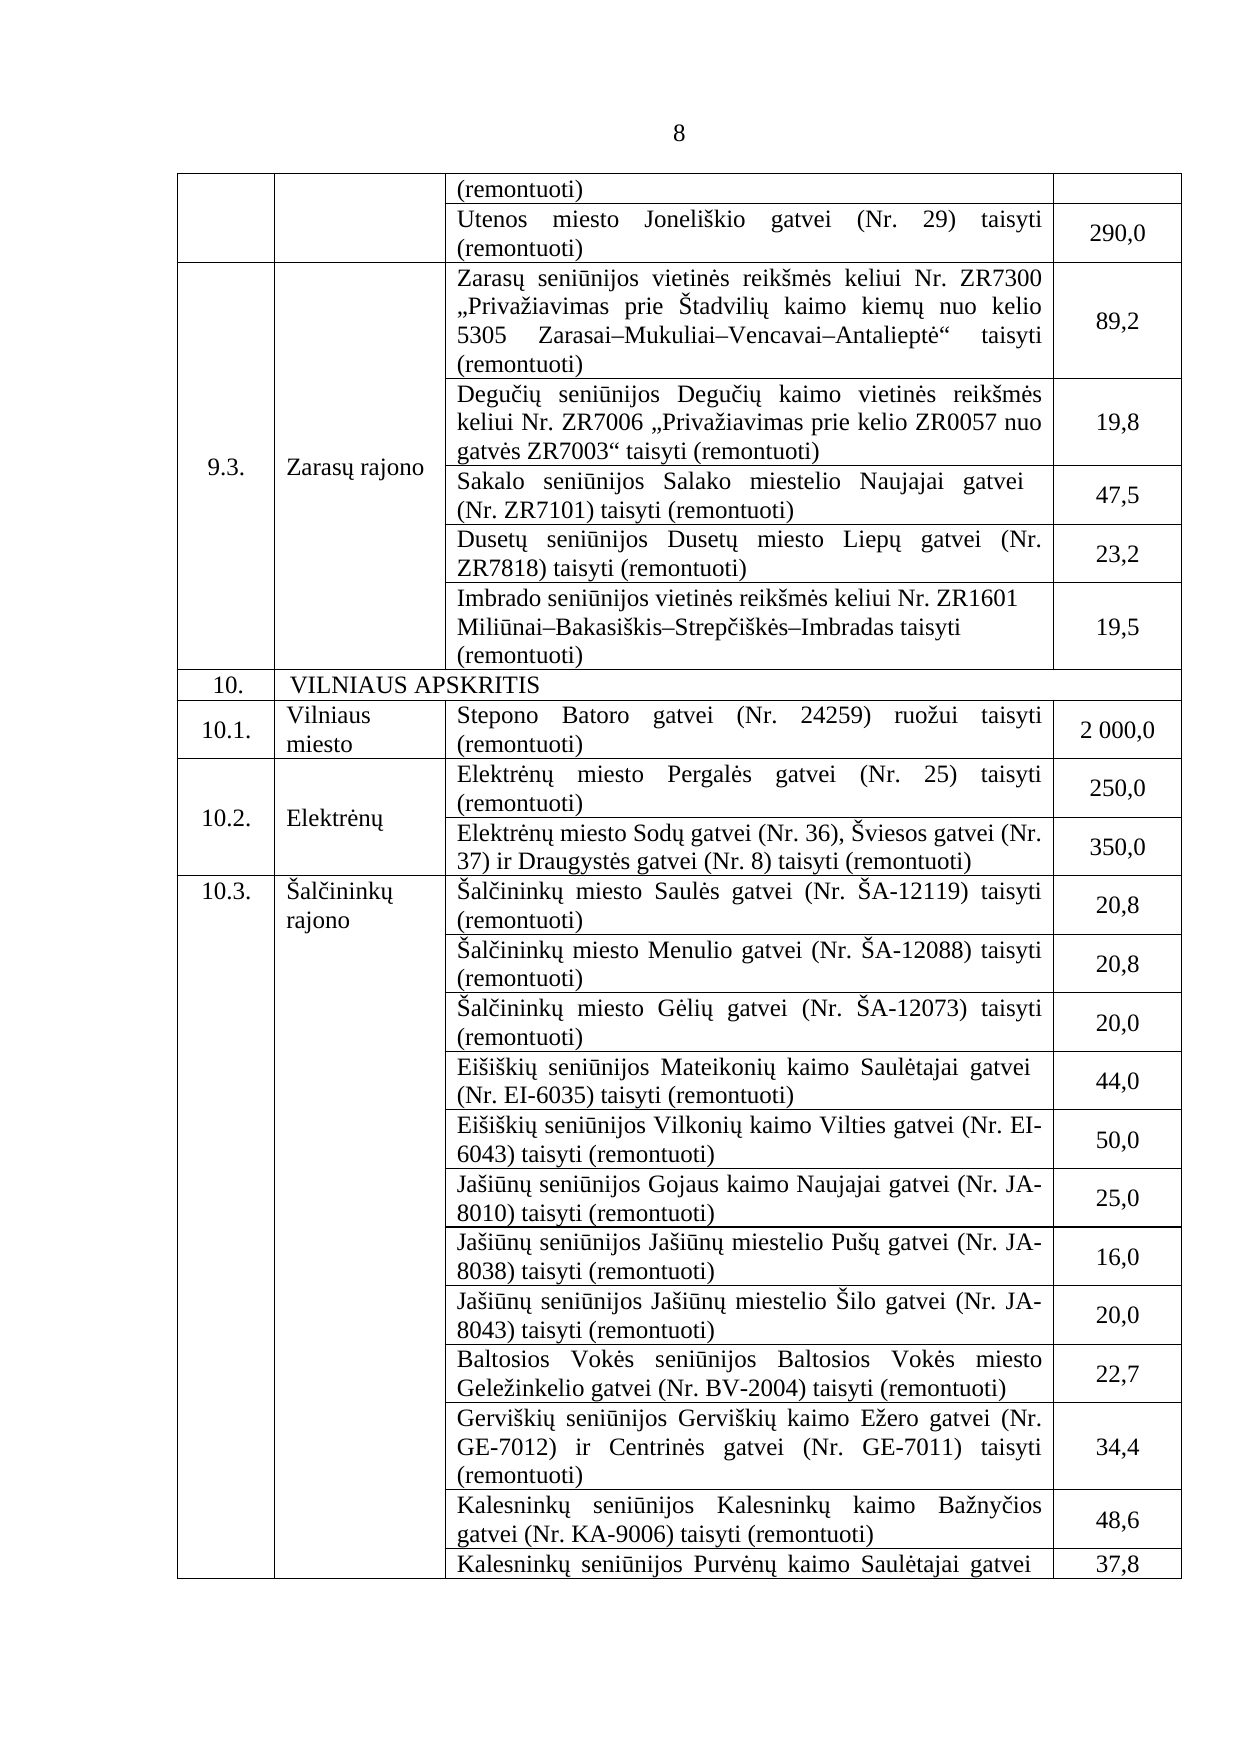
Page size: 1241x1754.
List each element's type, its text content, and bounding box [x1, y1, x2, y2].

table_cell 10.2. [178, 759, 274, 875]
table_cell Elektrėnų [275, 759, 445, 875]
table_cell Elektrėnų miesto Sodų gatvei (Nr. 36), Šviesos gatvei (Nr. 37) ir Draugystės gatvei (Nr. 8) taisyti (remontuoti) [446, 818, 1053, 875]
table_cell Dusetų seniūnijos Dusetų miesto Liepų gatvei (Nr. ZR7818) taisyti (remontuoti) [446, 525, 1053, 582]
table_cell 350,0 [1054, 818, 1181, 875]
table_cell Šalčininkų miesto Gėlių gatvei (Nr. ŠA-12073) taisyti (remontuoti) [446, 993, 1053, 1051]
table_cell 2 000,0 [1054, 701, 1181, 758]
table_cell 50,0 [1054, 1110, 1181, 1168]
table_cell Kalesninkų seniūnijos Purvėnų kaimo Saulėtajai gatvei [446, 1549, 1053, 1578]
table_cell 10. [178, 670, 274, 699]
table_cell Utenos miesto Joneliškio gatvei (Nr. 29) taisyti (remontuoti) [446, 204, 1053, 262]
table_cell 16,0 [1054, 1228, 1181, 1285]
table_cell 20,8 [1054, 876, 1181, 934]
table_cell 20,0 [1054, 1286, 1181, 1343]
table_cell [275, 174, 445, 262]
table_cell [1054, 174, 1181, 203]
table_cell Šalčininkų miesto Menulio gatvei (Nr. ŠA-12088) taisyti (remontuoti) [446, 935, 1053, 992]
table_cell 34,4 [1054, 1403, 1181, 1489]
table_cell Gerviškių seniūnijos Gerviškių kaimo Ežero gatvei (Nr. GE-7012) ir Centrinės gatvei (Nr. GE-7011) taisyti (remontuoti) [446, 1403, 1053, 1489]
table_cell Zarasų seniūnijos vietinės reikšmės keliui Nr. ZR7300 „Privažiavimas prie Štadvilių kaimo kiemų nuo kelio 5305 Zarasai–Mukuliai–Vencavai–Antalieptė“ taisyti (remontuoti) [446, 263, 1053, 378]
table_cell Šalčininkų rajono [275, 876, 445, 1578]
table_cell 290,0 [1054, 204, 1181, 262]
table_cell Eišiškių seniūnijos Vilkonių kaimo Vilties gatvei (Nr. EI-6043) taisyti (remontuoti) [446, 1110, 1053, 1168]
table_cell Jašiūnų seniūnijos Jašiūnų miestelio Šilo gatvei (Nr. JA-8043) taisyti (remontuoti) [446, 1286, 1053, 1343]
table_cell 44,0 [1054, 1052, 1181, 1109]
table_cell Jašiūnų seniūnijos Jašiūnų miestelio Pušų gatvei (Nr. JA-8038) taisyti (remontuoti) [446, 1228, 1053, 1285]
table_cell Baltosios Vokės seniūnijos Baltosios Vokės miesto Geležinkelio gatvei (Nr. BV-2004) taisyti (remontuoti) [446, 1345, 1053, 1402]
table_cell (remontuoti) [446, 174, 1053, 203]
table_cell Elektrėnų miesto Pergalės gatvei (Nr. 25) taisyti (remontuoti) [446, 759, 1053, 817]
table_cell Kalesninkų seniūnijos Kalesninkų kaimo Bažnyčios gatvei (Nr. KA-9006) taisyti (remontuoti) [446, 1490, 1053, 1548]
table_cell Imbrado seniūnijos vietinės reikšmės keliui Nr. ZR1601 Miliūnai–Bakasiškis–Strepčiškės–Imbradas taisyti (remontuoti) [446, 583, 1053, 669]
table_cell VILNIAUS APSKRITIS [275, 670, 1181, 699]
table_cell 20,8 [1054, 935, 1181, 992]
table_cell Eišiškių seniūnijos Mateikonių kaimo Saulėtajai gatvei (Nr. EI-6035) taisyti (remontuoti) [446, 1052, 1053, 1109]
table_cell 250,0 [1054, 759, 1181, 817]
table_cell Degučių seniūnijos Degučių kaimo vietinės reikšmės keliui Nr. ZR7006 „Privažiavimas prie kelio ZR0057 nuo gatvės ZR7003“ taisyti (remontuoti) [446, 379, 1053, 465]
table_cell 10.1. [178, 701, 274, 758]
table_cell 37,8 [1054, 1549, 1181, 1578]
table_cell 89,2 [1054, 263, 1181, 378]
table_cell 9.3. [178, 263, 274, 669]
table_cell 25,0 [1054, 1169, 1181, 1226]
table_cell Sakalo seniūnijos Salako miestelio Naujajai gatvei (Nr. ZR7101) taisyti (remontuoti) [446, 466, 1053, 523]
table_cell 22,7 [1054, 1345, 1181, 1402]
table_cell [178, 174, 274, 262]
table_cell Zarasų rajono [275, 263, 445, 669]
table_cell 19,8 [1054, 379, 1181, 465]
table_cell 48,6 [1054, 1490, 1181, 1548]
table_cell 23,2 [1054, 525, 1181, 582]
table_cell Jašiūnų seniūnijos Gojaus kaimo Naujajai gatvei (Nr. JA-8010) taisyti (remontuoti) [446, 1169, 1053, 1226]
table_cell 19,5 [1054, 583, 1181, 669]
table_cell Stepono Batoro gatvei (Nr. 24259) ruožui taisyti (remontuoti) [446, 701, 1053, 758]
table_cell Šalčininkų miesto Saulės gatvei (Nr. ŠA-12119) taisyti (remontuoti) [446, 876, 1053, 934]
table_cell 10.3. [178, 876, 274, 1578]
table_cell 20,0 [1054, 993, 1181, 1051]
table_cell Vilniaus miesto [275, 701, 445, 758]
table_cell 47,5 [1054, 466, 1181, 523]
